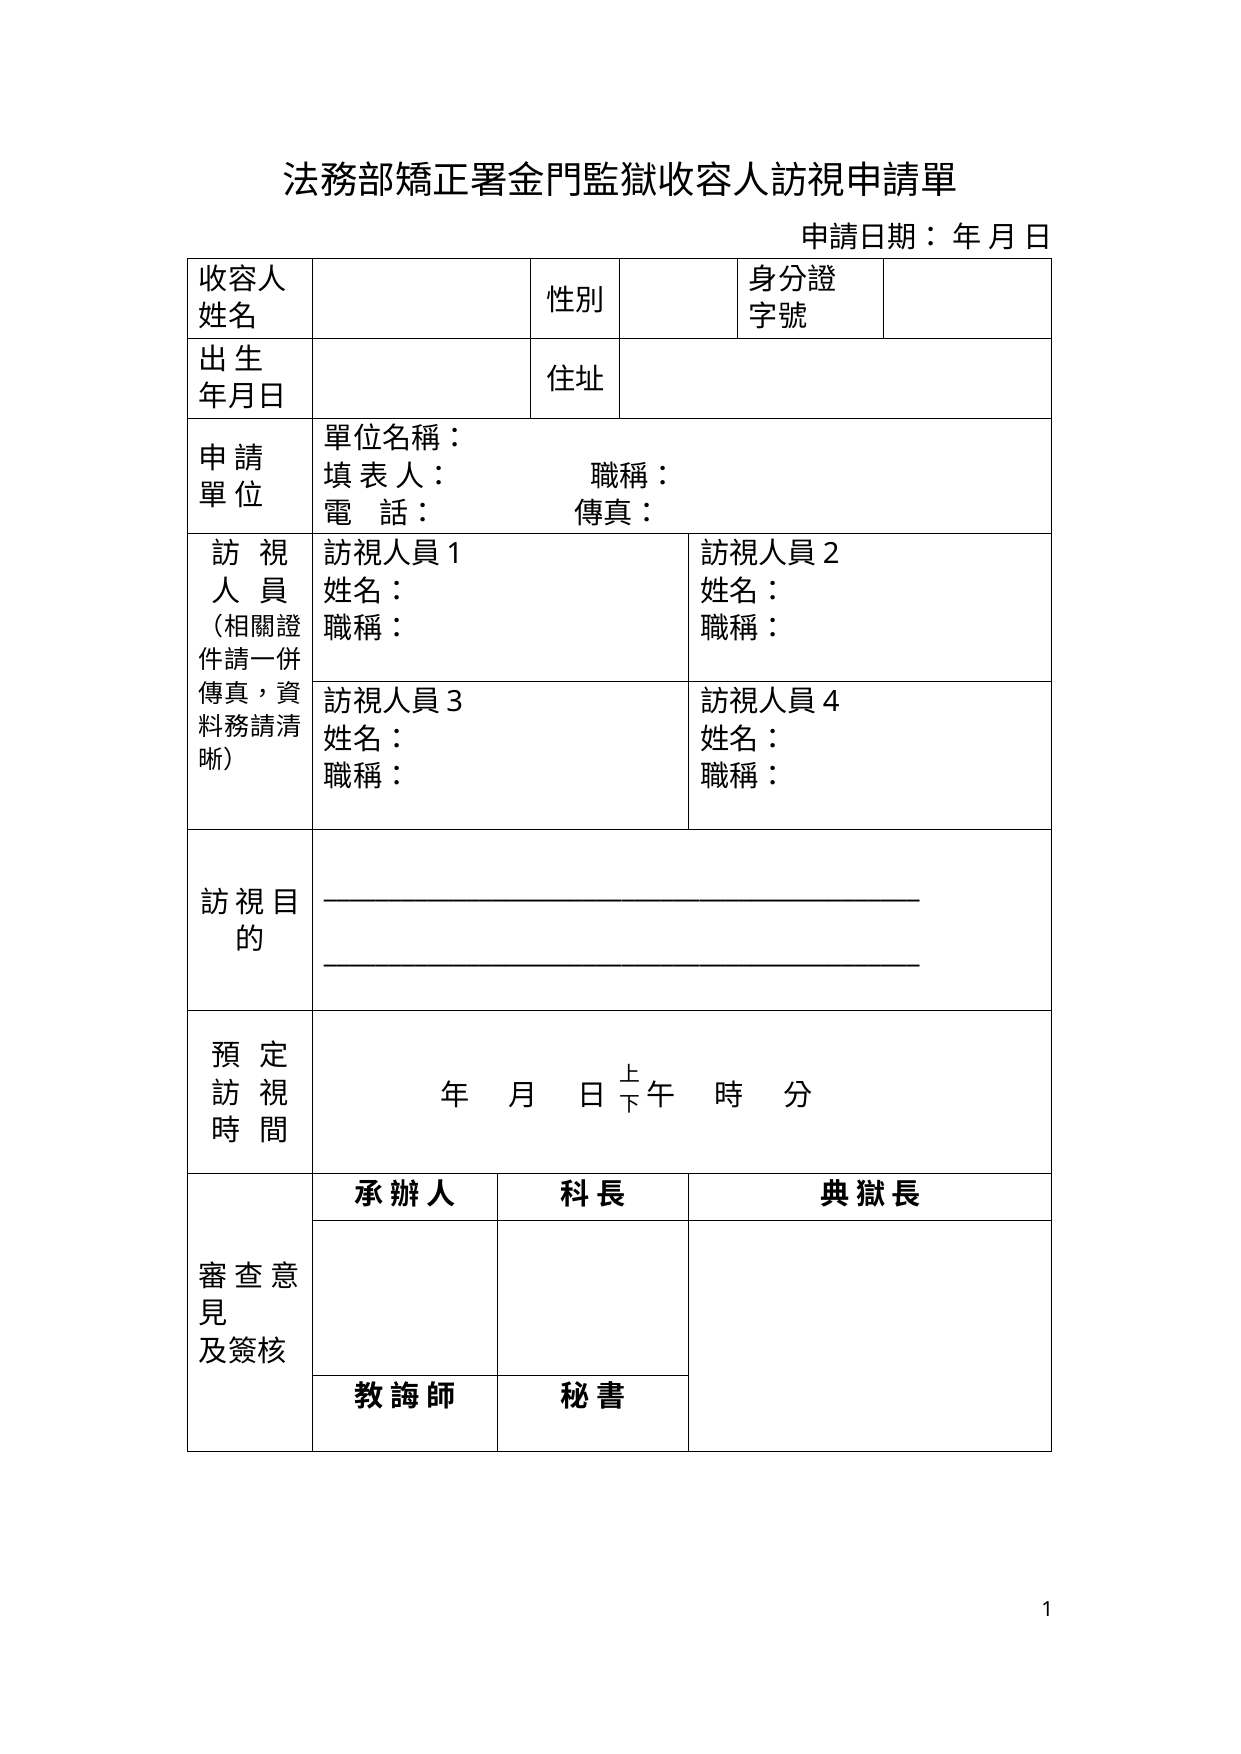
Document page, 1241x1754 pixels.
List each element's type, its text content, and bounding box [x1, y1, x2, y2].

table_cell [689, 1221, 1051, 1451]
table_cell 訪視人員1 姓名： 職稱： [313, 534, 688, 681]
table_cell 教 誨 師 [313, 1376, 497, 1451]
table_header 身分證 字號 [738, 259, 883, 338]
table_cell 典 獄 長 [689, 1174, 1051, 1220]
table_cell 年 月 日 上下 午 時 分 [313, 1011, 1051, 1173]
table_cell [313, 339, 530, 417]
table_cell 科 長 [498, 1174, 688, 1220]
table_cell ______________________________________________ ______________________________________________ [313, 830, 1051, 1010]
table_cell 秘 書 [498, 1376, 688, 1451]
table_cell 承 辦 人 [313, 1174, 497, 1220]
table_cell 住址 [531, 339, 619, 417]
table_header [884, 259, 1051, 338]
text 法務部矯正署金門監獄收容人訪視申請單 [187, 150, 1053, 204]
table_cell 訪 視 人 員 （相關證件請一併傳真，資料務請清晰） [188, 534, 312, 828]
table_cell 申 請 單 位 [188, 419, 312, 533]
table_cell [498, 1221, 688, 1375]
table_cell 單位名稱： 填 表 人： 職稱： 電 話： 傳真： [313, 419, 1051, 533]
table_header 性別 [531, 259, 619, 338]
table_cell 訪 視 目 的 [188, 830, 312, 1010]
table_cell 預 定 訪 視 時 間 [188, 1011, 312, 1173]
table_cell 訪視人員2 姓名： 職稱： [689, 534, 1051, 681]
table_cell 出 生 年月日 [188, 339, 312, 417]
table_cell 訪視人員4 姓名： 職稱： [689, 682, 1051, 828]
table_cell 審 查 意 見 及簽核 [188, 1174, 312, 1451]
table_header [313, 259, 530, 338]
table_cell 訪視人員3 姓名： 職稱： [313, 682, 688, 828]
table_cell [620, 339, 1051, 417]
text 申請日期： 年 月 日 [187, 204, 1053, 258]
table_cell [313, 1221, 497, 1375]
table_header [620, 259, 737, 338]
table_header 收容人 姓名 [188, 259, 312, 338]
